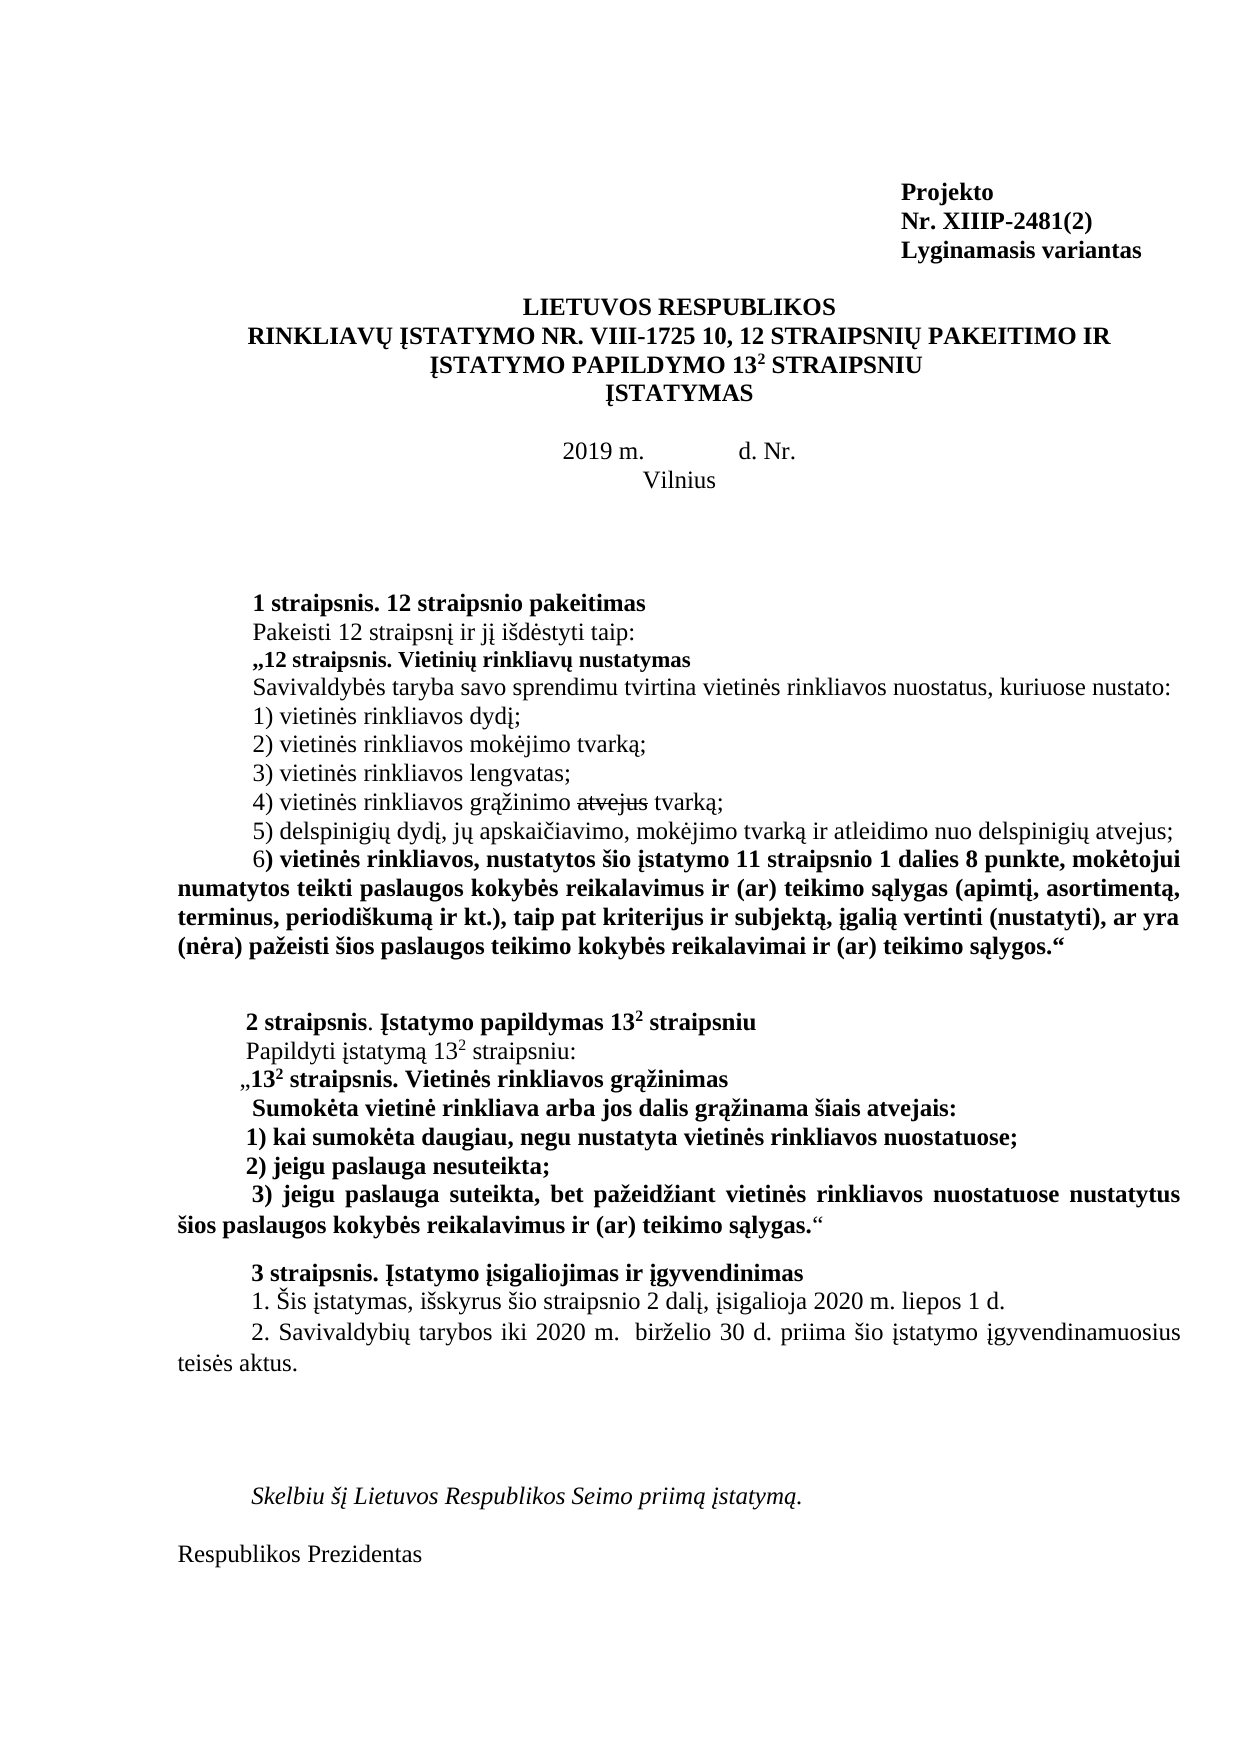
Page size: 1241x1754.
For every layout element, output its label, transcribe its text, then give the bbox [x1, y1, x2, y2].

text 1) vietinės rinkliavos dydį; [177, 701, 1181, 729]
text 2019 m. d. Nr. [177, 436, 1181, 465]
text 3) jeigu paslauga suteikta, bet pažeidžiant vietinės rinkliavos nuostatuose nustatytus šios paslaugos kokybės reikalavimus ir (ar) teikimo sąlygas.“ [177, 1179, 1181, 1239]
text Sumokėta vietinė rinkliava arba jos dalis grąžinama šiais atvejais: [177, 1093, 1181, 1122]
text 4) vietinės rinkliavos grąžinimo atvejus tvarką; [177, 787, 1181, 816]
text 1) kai sumokėta daugiau, negu nustatyta vietinės rinkliavos nuostatuose; [177, 1122, 1181, 1151]
text Pakeisti 12 straipsnį ir jį išdėstyti taip: [177, 617, 1181, 646]
text Skelbiu šį Lietuvos Respublikos Seimo priimą įstatymą. [177, 1481, 1131, 1510]
text 2. Savivaldybių tarybos iki 2020 m. birželio 30 d. priima šio įstatymo įgyvendinamuosius teisės aktus. [177, 1317, 1181, 1377]
text ĮSTATYMAS [177, 378, 1181, 407]
text 1. Šis įstatymas, išskyrus šio straipsnio 2 dalį, įsigalioja 2020 m. liepos 1 d. [177, 1286, 1181, 1315]
text 3 straipsnis. Įstatymo įsigaliojimas ir įgyvendinimas [177, 1258, 1131, 1286]
text Lyginamasis variantas [901, 235, 1181, 263]
text 3) vietinės rinkliavos lengvatas; [177, 758, 1181, 787]
text RINKLIAVŲ ĮSTATYMO NR. VIII-1725 10, 12 STRAIPSNIŲ PAKEITIMO IR ĮSTATYMO PAPILDYMO 132 STRAIPSNIU [177, 321, 1181, 378]
text Respublikos Prezidentas [177, 1539, 1131, 1568]
text Nr. XIIIP-2481(2) [901, 206, 1181, 235]
text 2) vietinės rinkliavos mokėjimo tvarką; [177, 729, 1181, 758]
text ,,12 straipsnis. Vietinių rinkliavų nustatymas [177, 646, 1181, 672]
text 2 straipsnis. Įstatymo papildymas 132 straipsniu [177, 1007, 1181, 1036]
text Vilnius [177, 465, 1181, 493]
text 5) delspinigių dydį, jų apskaičiavimo, mokėjimo tvarką ir atleidimo nuo delspinigių atvejus; [177, 816, 1181, 844]
text „132 straipsnis. Vietinės rinkliavos grąžinimas [177, 1064, 1181, 1093]
text Savivaldybės taryba savo sprendimu tvirtina vietinės rinkliavos nuostatus, kuriuose nustato: [177, 672, 1181, 701]
text 2) jeigu paslauga nesuteikta; [177, 1151, 1181, 1179]
text LIETUVOS RESPUBLIKOS [177, 292, 1181, 321]
text 1 straipsnis. 12 straipsnio pakeitimas [177, 588, 1181, 617]
text Projekto [901, 177, 1181, 206]
text 6) vietinės rinkliavos, nustatytos šio įstatymo 11 straipsnio 1 dalies 8 punkte, mokėtojui numatytos teikti paslaugos kokybės reikalavimus ir (ar) teikimo sąlygas (apimtį, asortimentą, terminus, periodiškumą ir kt.), taip pat kriterijus ir subjektą, įgalią vertinti (nustatyti), ar yra (nėra) pažeisti šios paslaugos teikimo kokybės reikalavimai ir (ar) teikimo sąlygos.“ [177, 844, 1181, 959]
text Papildyti įstatymą 132 straipsniu: [177, 1036, 1181, 1064]
